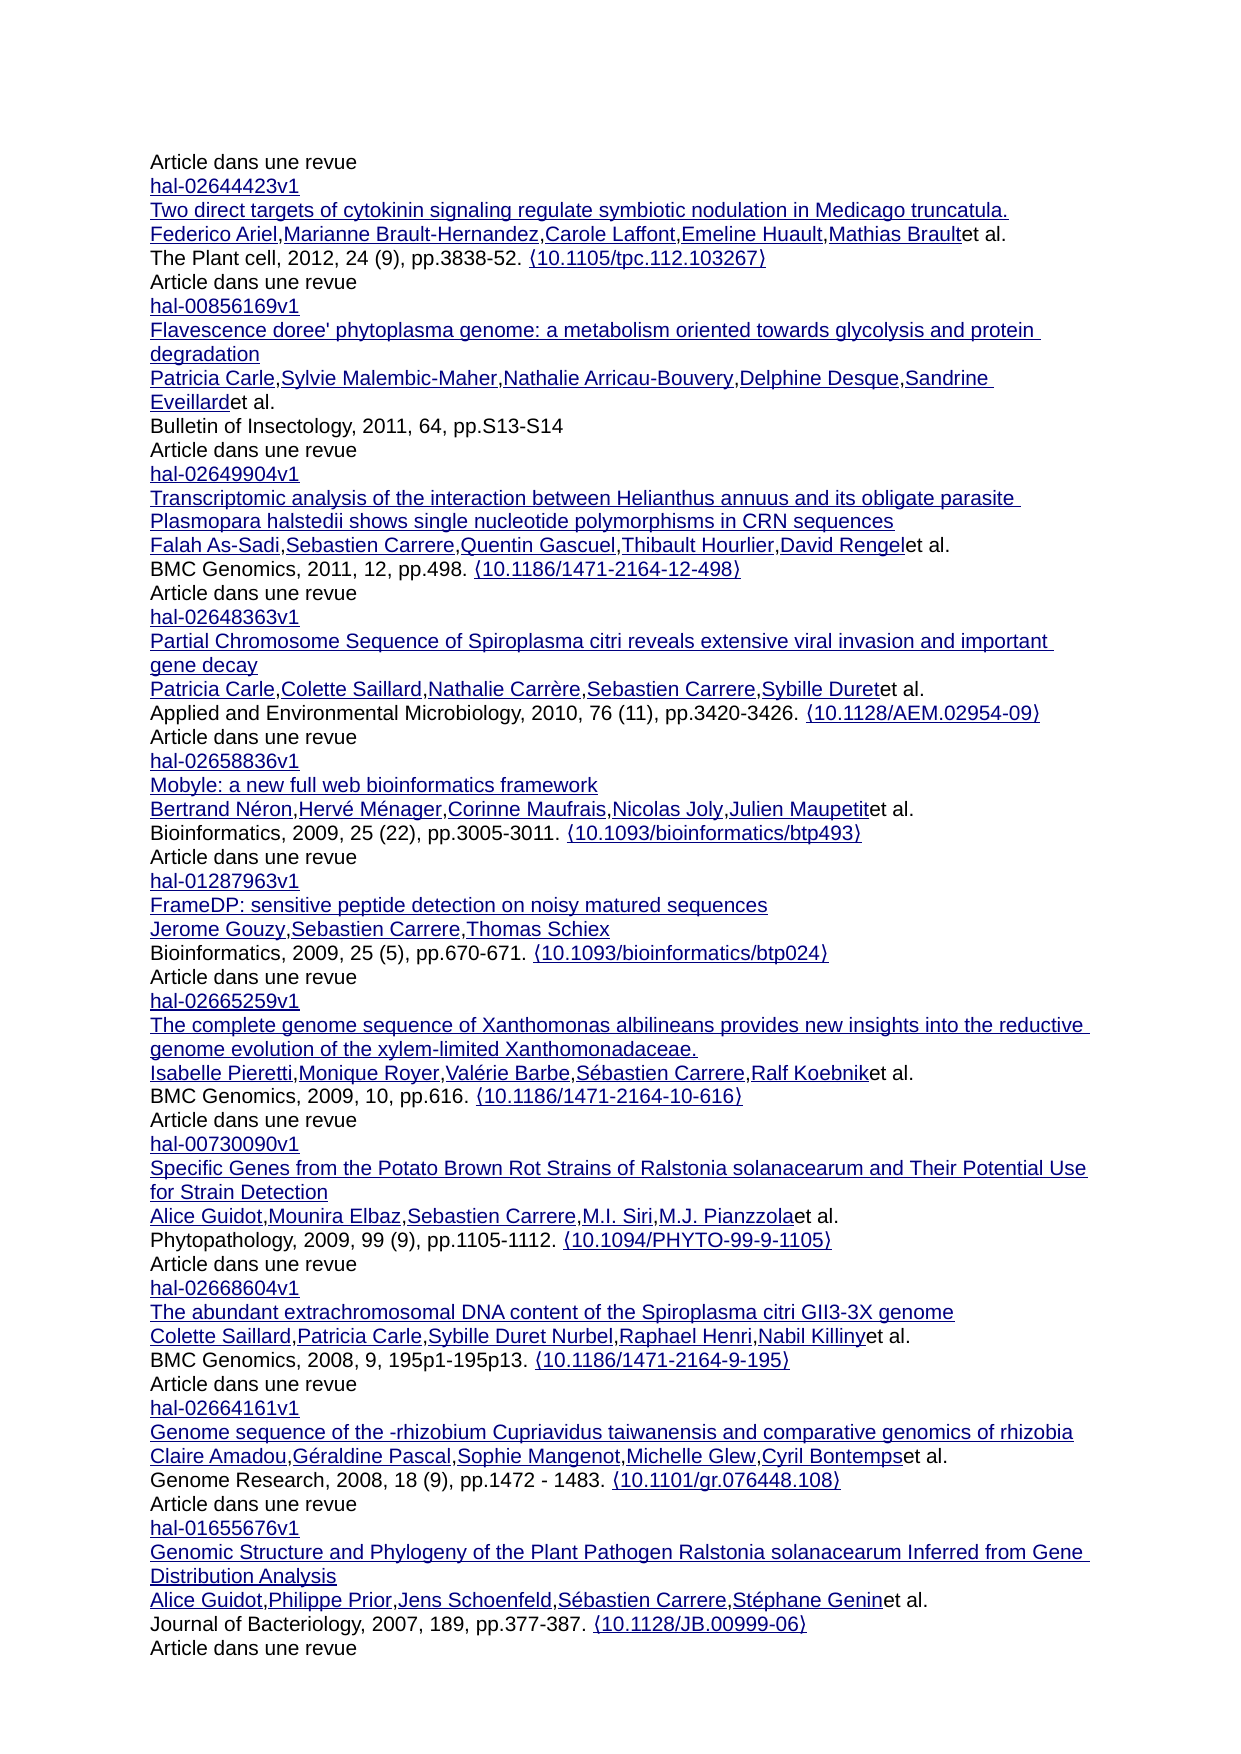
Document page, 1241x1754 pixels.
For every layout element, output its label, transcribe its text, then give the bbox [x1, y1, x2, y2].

table_cell Two direct targets of cytokinin signaling regulate symbiotic nodulation in Medicago truncatula. Federico Ariel,Marianne Brault-Hernandez,Carole Laffont,Emeline Huault,Mathias Braultet al. The Plant cell, 2012, 24 (9), pp.3838-52. ⟨10.1105/tpc.112.103267⟩ Article dans une revue hal-00856169v1 [150, 198, 1090, 318]
table_cell The complete genome sequence of Xanthomonas albilineans provides new insights into the reductive [150, 1013, 1090, 1033]
table_cell Specific Genes from the Potato Brown Rot Strains of Ralstonia solanacearum and Their Potential Use for Strain Detection Alice Guidot,Mounira Elbaz,Sebastien Carrere,M.I. Siri,M.J. Pianzzolaet al. Phytopathology, 2009, 99 (9), pp.1105-1112. ⟨10.1094/PHYTO-99-9-1105⟩ Article dans une revue hal-02668604v1 [150, 1156, 1090, 1300]
table_cell Article dans une revue hal-02644423v1 [150, 150, 1090, 198]
table_cell Partial Chromosome Sequence of Spiroplasma citri reveals extensive viral invasion and important gene decay Patricia Carle,Colette Saillard,Nathalie Carrère,Sebastien Carrere,Sybille Duretet al. Applied and Environmental Microbiology, 2010, 76 (11), pp.3420-3426. ⟨10.1128/AEM.02954-09⟩ Article dans une revue hal-02658836v1 [150, 629, 1090, 773]
table_cell FrameDP: sensitive peptide detection on noisy matured sequences Jerome Gouzy,Sebastien Carrere,Thomas Schiex Bioinformatics, 2009, 25 (5), pp.670-671. ⟨10.1093/bioinformatics/btp024⟩ Article dans une revue hal-02665259v1 [150, 893, 1090, 1012]
table_cell Flavescence doree' phytoplasma genome: a metabolism oriented towards glycolysis and protein degradation Patricia Carle,Sylvie Malembic-Maher,Nathalie Arricau-Bouvery,Delphine Desque,Sandrine Eveillardet al. Bulletin of Insectology, 2011, 64, pp.S13-S14 Article dans une revue hal-02649904v1 [150, 318, 1090, 485]
table_cell Mobyle: a new full web bioinformatics framework Bertrand Néron,Hervé Ménager,Corinne Maufrais,Nicolas Joly,Julien Maupetitet al. Bioinformatics, 2009, 25 (22), pp.3005-3011. ⟨10.1093/bioinformatics/btp493⟩ Article dans une revue hal-01287963v1 [150, 773, 1090, 893]
table_cell Genomic Structure and Phylogeny of the Plant Pathogen Ralstonia solanacearum Inferred from Gene [150, 1540, 1090, 1561]
table_cell The abundant extrachromosomal DNA content of the Spiroplasma citri GII3-3X genome Colette Saillard,Patricia Carle,Sybille Duret Nurbel,Raphael Henri,Nabil Killinyet al. BMC Genomics, 2008, 9, 195p1-195p13. ⟨10.1186/1471-2164-9-195⟩ Article dans une revue hal-02664161v1 [150, 1300, 1090, 1420]
table_cell genome evolution of the xylem-limited Xanthomonadaceae. Isabelle Pieretti,Monique Royer,Valérie Barbe,Sébastien Carrere,Ralf Koebniket al. BMC Genomics, 2009, 10, pp.616. ⟨10.1186/1471-2164-10-616⟩ Article dans une revue hal-00730090v1 [150, 1034, 1090, 1156]
table_cell Distribution Analysis Alice Guidot,Philippe Prior,Jens Schoenfeld,Sébastien Carrere,Stéphane Geninet al. Journal of Bacteriology, 2007, 189, pp.377-387. ⟨10.1128/JB.00999-06⟩ Article dans une revue [150, 1562, 1090, 1659]
table_cell Transcriptomic analysis of the interaction between Helianthus annuus and its obligate parasite Plasmopara halstedii shows single nucleotide polymorphisms in CRN sequences Falah As-Sadi,Sebastien Carrere,Quentin Gascuel,Thibault Hourlier,David Rengelet al. BMC Genomics, 2011, 12, pp.498. ⟨10.1186/1471-2164-12-498⟩ Article dans une revue hal-02648363v1 [150, 485, 1090, 629]
table_cell Genome sequence of the -rhizobium Cupriavidus taiwanensis and comparative genomics of rhizobia Claire Amadou,Géraldine Pascal,Sophie Mangenot,Michelle Glew,Cyril Bontempset al. Genome Research, 2008, 18 (9), pp.1472 - 1483. ⟨10.1101/gr.076448.108⟩ Article dans une revue hal-01655676v1 [150, 1420, 1090, 1539]
